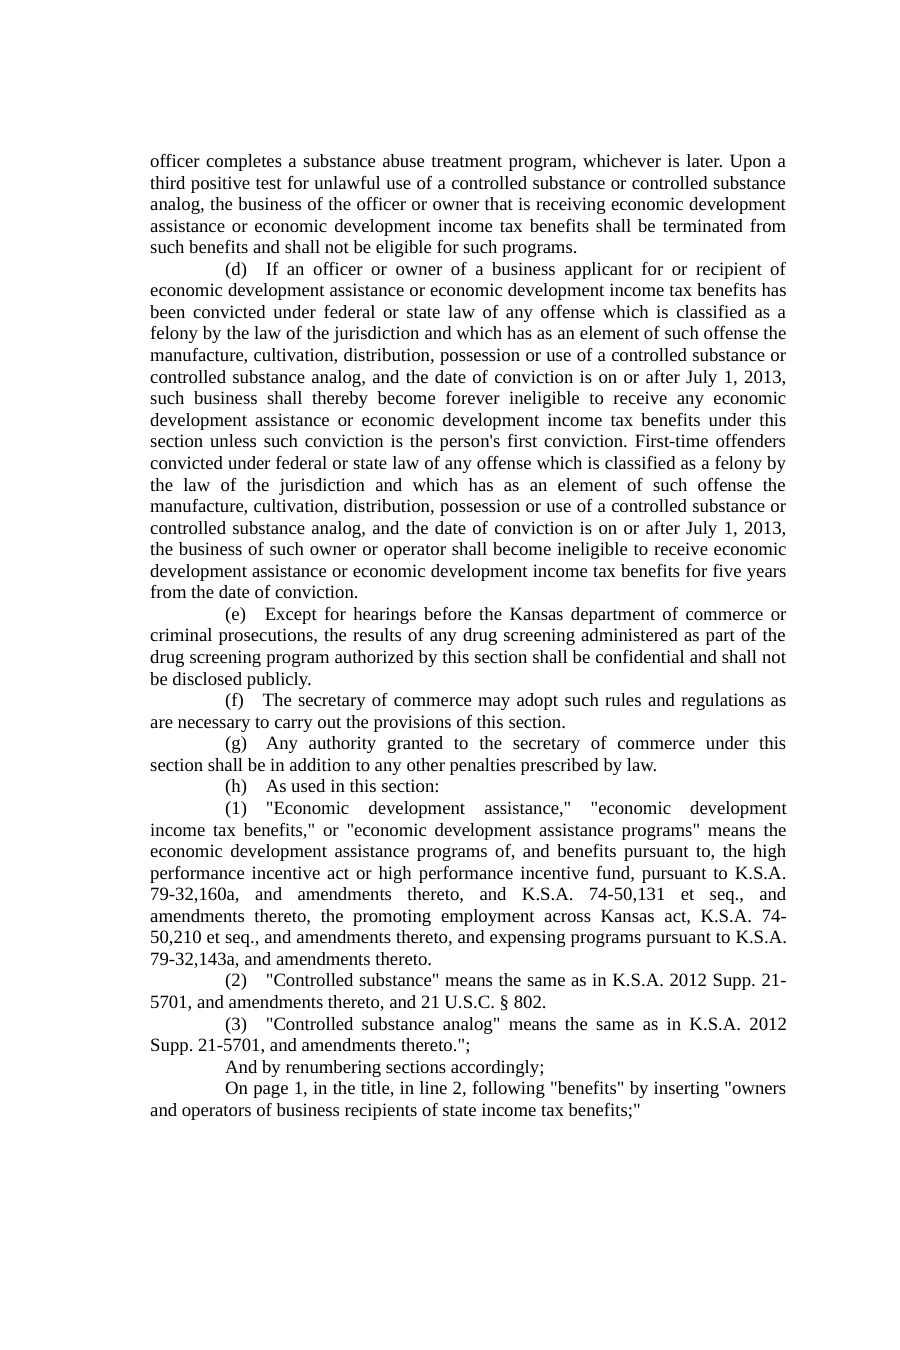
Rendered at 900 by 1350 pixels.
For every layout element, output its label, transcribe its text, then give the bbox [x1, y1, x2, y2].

text (2) "Controlled substance" means the same as in K.S.A. 2012 Supp. 21-5701, and amendments thereto, and 21 U.S.C. § 802. [150, 969, 787, 1012]
text (d) If an officer or owner of a business applicant for or recipient of economic development assistance or economic development income tax benefits has been convicted under federal or state law of any offense which is classified as a felony by the law of the jurisdiction and which has as an element of such offense the manufacture, cultivation, distribution, possession or use of a controlled substance or controlled substance analog, and the date of conviction is on or after July 1, 2013, such business shall thereby become forever ineligible to receive any economic development assistance or economic development income tax benefits under this section unless such conviction is the person's first conviction. First-time offenders convicted under federal or state law of any offense which is classified as a felony by the law of the jurisdiction and which has as an element of such offense the manufacture, cultivation, distribution, possession or use of a controlled substance or controlled substance analog, and the date of conviction is on or after July 1, 2013, the business of such owner or operator shall become ineligible to receive economic development assistance or economic development income tax benefits for five years from the date of conviction. [150, 258, 787, 603]
text (e) Except for hearings before the Kansas department of commerce or criminal prosecutions, the results of any drug screening administered as part of the drug screening program authorized by this section shall be confidential and shall not be disclosed publicly. [150, 603, 787, 689]
text officer completes a substance abuse treatment program, whichever is later. Upon a third positive test for unlawful use of a controlled substance or controlled substance analog, the business of the officer or owner that is receiving economic development assistance or economic development income tax benefits shall be terminated from such benefits and shall not be eligible for such programs. [150, 150, 787, 258]
text (h) As used in this section: [150, 775, 787, 797]
text (3) "Controlled substance analog" means the same as in K.S.A. 2012 Supp. 21-5701, and amendments thereto."; [150, 1012, 787, 1056]
text And by renumbering sections accordingly; [150, 1056, 787, 1077]
text On page 1, in the title, in line 2, following "benefits" by inserting "owners and operators of business recipients of state income tax benefits;" [150, 1077, 787, 1120]
text (g) Any authority granted to the secretary of commerce under this section shall be in addition to any other penalties prescribed by law. [150, 732, 787, 775]
text (f) The secretary of commerce may adopt such rules and regulations as are necessary to carry out the provisions of this section. [150, 689, 787, 732]
text (1) "Economic development assistance," "economic development income tax benefits," or "economic development assistance programs" means the economic development assistance programs of, and benefits pursuant to, the high performance incentive act or high performance incentive fund, pursuant to K.S.A. 79-32,160a, and amendments thereto, and K.S.A. 74-50,131 et seq., and amendments thereto, the promoting employment across Kansas act, K.S.A. 74-50,210 et seq., and amendments thereto, and expensing programs pursuant to K.S.A. 79-32,143a, and amendments thereto. [150, 797, 787, 969]
